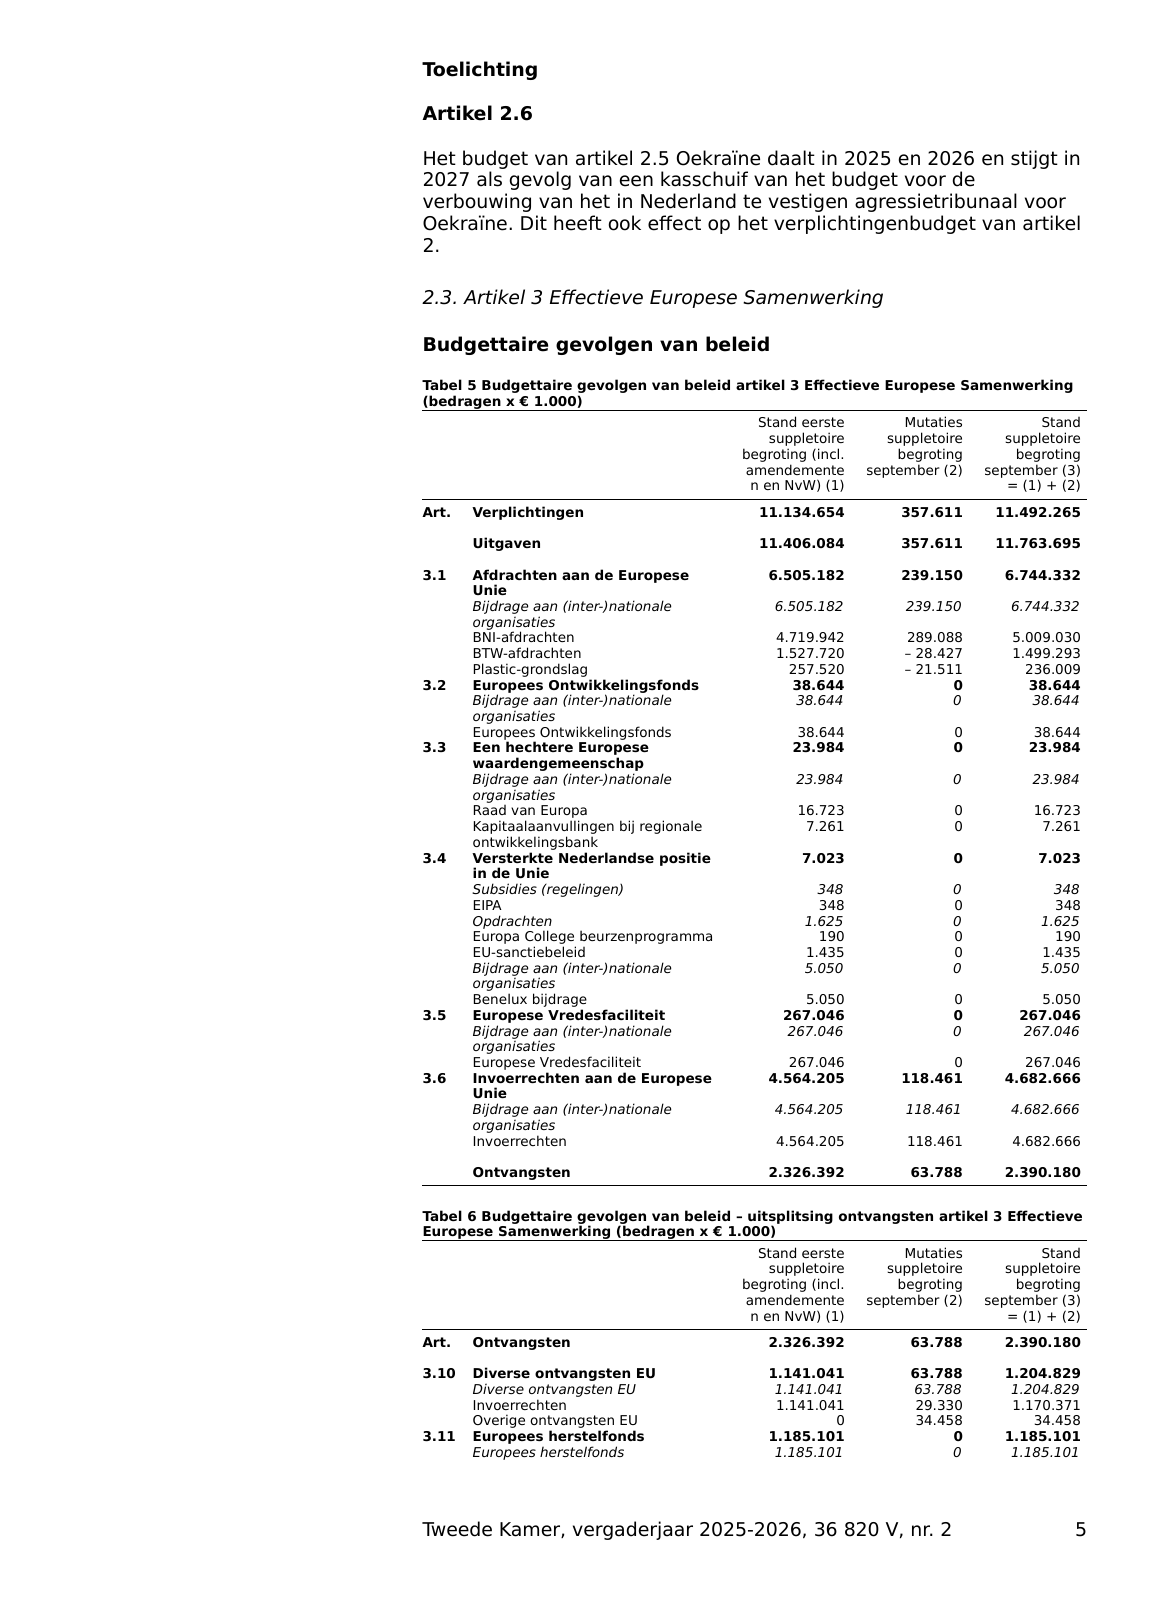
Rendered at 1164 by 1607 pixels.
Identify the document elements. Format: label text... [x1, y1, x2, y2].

table_cell [422, 1398, 467, 1413]
table_cell [422, 1382, 467, 1397]
table_cell 5.050 [732, 961, 850, 992]
table_cell 0 [850, 1429, 968, 1445]
table_cell 1.185.101 [732, 1445, 850, 1460]
table_cell 5.050 [969, 961, 1087, 992]
table_cell 0 [850, 678, 968, 693]
table_cell [467, 1149, 732, 1165]
table_cell [422, 1024, 467, 1055]
table_cell Stand suppletoire begroting september (3) = (1) + (2) [969, 411, 1087, 499]
table_cell 3.10 [422, 1366, 467, 1382]
table_cell 267.046 [969, 1055, 1087, 1071]
table_cell [422, 411, 467, 499]
table_cell [422, 1241, 467, 1329]
table_cell 267.046 [969, 1024, 1087, 1055]
table_cell 7.261 [969, 819, 1087, 850]
table_cell 4.564.205 [732, 1134, 850, 1149]
table_cell 0 [850, 803, 968, 819]
table_cell [422, 819, 467, 850]
table_cell [422, 662, 467, 677]
table_cell Europees Ontwikkelingsfonds [467, 725, 732, 740]
table_cell [422, 961, 467, 992]
table_cell 11.134.654 [732, 500, 850, 520]
table_cell 4.682.666 [969, 1134, 1087, 1149]
table_cell [422, 536, 467, 552]
table_cell [422, 1055, 467, 1071]
table_cell 6.505.182 [732, 599, 850, 630]
table_cell 1.141.041 [732, 1366, 850, 1382]
table_cell 357.611 [850, 500, 968, 520]
table_cell Bijdrage aan (inter-)nationale organisaties [467, 772, 732, 803]
table_cell 7.261 [732, 819, 850, 850]
table_cell 348 [969, 882, 1087, 898]
table_cell 257.520 [732, 662, 850, 677]
table_cell 2.326.392 [732, 1165, 850, 1185]
table_cell [422, 1350, 467, 1366]
table_cell 190 [969, 929, 1087, 945]
table_cell BNI-afdrachten [467, 630, 732, 646]
table_cell 7.023 [969, 850, 1087, 882]
table_cell [467, 552, 732, 567]
table_cell 1.625 [969, 913, 1087, 929]
table_cell 16.723 [732, 803, 850, 819]
table_cell 239.150 [850, 599, 968, 630]
table_cell [467, 1241, 732, 1329]
table_cell Art. [422, 1330, 467, 1350]
table_cell Bijdrage aan (inter-)nationale organisaties [467, 1102, 732, 1133]
table_cell Subsidies (regelingen) [467, 882, 732, 898]
table_cell [422, 882, 467, 898]
table_cell 1.185.101 [969, 1429, 1087, 1445]
table_cell 3.11 [422, 1429, 467, 1445]
table_cell 0 [850, 850, 968, 882]
table_cell 11.763.695 [969, 536, 1087, 552]
table_header Tabel 5 Budgettaire gevolgen van beleid artikel 3 Effectieve Europese Samenwerking (bedragen x € 1.000) [422, 378, 1087, 409]
table_cell [422, 772, 467, 803]
table_cell 23.984 [732, 772, 850, 803]
table_cell [422, 913, 467, 929]
table_cell 289.088 [850, 630, 968, 646]
table_cell 118.461 [850, 1102, 968, 1133]
table_cell 3.2 [422, 678, 467, 693]
table_cell [732, 1149, 850, 1165]
table_cell 6.505.182 [732, 567, 850, 599]
table_cell 348 [732, 898, 850, 913]
table_cell 0 [732, 1413, 850, 1429]
table_cell 0 [850, 772, 968, 803]
table_cell 0 [850, 1024, 968, 1055]
table_cell [422, 1445, 467, 1460]
table_cell 3.4 [422, 850, 467, 882]
table_cell [732, 552, 850, 567]
table_cell [422, 630, 467, 646]
table_cell 118.461 [850, 1134, 968, 1149]
table_cell 1.185.101 [732, 1429, 850, 1445]
table_cell 1.141.041 [732, 1382, 850, 1397]
table_cell [422, 803, 467, 819]
table_cell 1.435 [732, 945, 850, 961]
table_cell Invoerrechten [467, 1134, 732, 1149]
table_cell 6.744.332 [969, 567, 1087, 599]
table_cell Ontvangsten [467, 1330, 732, 1350]
table_cell 63.788 [850, 1366, 968, 1382]
table_cell [467, 520, 732, 536]
table_cell Invoerrechten [467, 1398, 732, 1413]
table_cell 6.744.332 [969, 599, 1087, 630]
table_cell Bijdrage aan (inter-)nationale organisaties [467, 961, 732, 992]
table_cell 63.788 [850, 1330, 968, 1350]
table_cell 34.458 [850, 1413, 968, 1429]
table_cell Europees herstelfonds [467, 1429, 732, 1445]
table_cell 0 [850, 740, 968, 772]
table_cell 3.1 [422, 567, 467, 599]
table_cell 2.326.392 [732, 1330, 850, 1350]
table_cell [422, 945, 467, 961]
table_cell [422, 646, 467, 662]
table_cell 3.6 [422, 1071, 467, 1102]
table_cell Bijdrage aan (inter-)nationale organisaties [467, 1024, 732, 1055]
table_cell 236.009 [969, 662, 1087, 677]
table_cell 3.5 [422, 1008, 467, 1023]
table_cell [969, 1350, 1087, 1366]
table_cell Stand suppletoire begroting september (3) = (1) + (2) [969, 1241, 1087, 1329]
table_cell Invoerrechten aan de Europese Unie [467, 1071, 732, 1102]
table_cell 63.788 [850, 1382, 968, 1397]
table_cell 348 [969, 898, 1087, 913]
table_cell [422, 725, 467, 740]
table_cell 38.644 [969, 693, 1087, 724]
table_cell 0 [850, 1055, 968, 1071]
table_cell 0 [850, 1008, 968, 1023]
subtitle Artikel 2.6 [422, 103, 1087, 125]
table_cell 1.625 [732, 913, 850, 929]
table_cell 38.644 [969, 725, 1087, 740]
table_cell 348 [732, 882, 850, 898]
subtitle Toelichting [422, 59, 1087, 81]
table_cell 38.644 [732, 693, 850, 724]
table_cell 0 [850, 898, 968, 913]
table_cell [422, 929, 467, 945]
table_cell [850, 552, 968, 567]
table_cell [422, 1149, 467, 1165]
table_cell Europees herstelfonds [467, 1445, 732, 1460]
table_cell Versterkte Nederlandse positie in de Unie [467, 850, 732, 882]
table_cell Diverse ontvangsten EU [467, 1366, 732, 1382]
table_cell 190 [732, 929, 850, 945]
table_cell 0 [850, 1445, 968, 1460]
table_cell Uitgaven [467, 536, 732, 552]
table_cell 38.644 [732, 678, 850, 693]
table_cell 38.644 [969, 678, 1087, 693]
table_cell 4.682.666 [969, 1102, 1087, 1133]
table_cell [969, 552, 1087, 567]
table_cell 5.009.030 [969, 630, 1087, 646]
table_cell 1.499.293 [969, 646, 1087, 662]
table_cell Afdrachten aan de Europese Unie [467, 567, 732, 599]
table_cell [422, 599, 467, 630]
table_cell Ontvangsten [467, 1165, 732, 1185]
table_cell Europese Vredesfaciliteit [467, 1055, 732, 1071]
table_cell [732, 520, 850, 536]
table_cell Mutaties suppletoire begroting september (2) [850, 411, 968, 499]
table_cell Mutaties suppletoire begroting september (2) [850, 1241, 968, 1329]
table_cell [850, 520, 968, 536]
table_cell 118.461 [850, 1071, 968, 1102]
table_cell 3.3 [422, 740, 467, 772]
table_cell [467, 1350, 732, 1366]
table_cell Opdrachten [467, 913, 732, 929]
table_cell 1.435 [969, 945, 1087, 961]
table_cell Bijdrage aan (inter-)nationale organisaties [467, 599, 732, 630]
table_cell 16.723 [969, 803, 1087, 819]
table_cell [422, 693, 467, 724]
table_cell Verplichtingen [467, 500, 732, 520]
table_cell Benelux bijdrage [467, 992, 732, 1008]
table_cell 1.185.101 [969, 1445, 1087, 1460]
table_cell 267.046 [732, 1055, 850, 1071]
table_cell 4.564.205 [732, 1102, 850, 1133]
table_cell 2.390.180 [969, 1330, 1087, 1350]
table_cell Diverse ontvangsten EU [467, 1382, 732, 1397]
table_cell – 28.427 [850, 646, 968, 662]
table_cell 0 [850, 929, 968, 945]
table_cell 267.046 [969, 1008, 1087, 1023]
table_cell 23.984 [732, 740, 850, 772]
table_cell 0 [850, 819, 968, 850]
subtitle 2.3. Artikel 3 Effectieve Europese Samenwerking [422, 287, 1087, 309]
table_cell [422, 1413, 467, 1429]
table_header Tabel 6 Budgettaire gevolgen van beleid – uitsplitsing ontvangsten artikel 3 Effectieve Europese Samenwerking (bedragen x € 1.000) [422, 1208, 1087, 1240]
table_cell 7.023 [732, 850, 850, 882]
table_cell Europese Vredesfaciliteit [467, 1008, 732, 1023]
table_cell Europees Ontwikkelingsfonds [467, 678, 732, 693]
table_cell 23.984 [969, 772, 1087, 803]
table_cell Stand eerste suppletoire begroting (incl. amendementen en NvW) (1) [732, 1241, 850, 1329]
table_cell [422, 992, 467, 1008]
table_cell – 21.511 [850, 662, 968, 677]
table_cell Art. [422, 500, 467, 520]
table_cell 1.141.041 [732, 1398, 850, 1413]
table_cell BTW-afdrachten [467, 646, 732, 662]
table_cell 0 [850, 725, 968, 740]
table_cell 267.046 [732, 1024, 850, 1055]
table_cell 0 [850, 882, 968, 898]
table_cell 11.406.084 [732, 536, 850, 552]
table_cell Stand eerste suppletoire begroting (incl. amendementen en NvW) (1) [732, 411, 850, 499]
table_cell Overige ontvangsten EU [467, 1413, 732, 1429]
table_cell 63.788 [850, 1165, 968, 1185]
table_cell 34.458 [969, 1413, 1087, 1429]
table_cell 0 [850, 992, 968, 1008]
table_cell 1.170.371 [969, 1398, 1087, 1413]
table_cell 5.050 [969, 992, 1087, 1008]
table_cell Plastic-grondslag [467, 662, 732, 677]
table_cell 4.719.942 [732, 630, 850, 646]
table_cell [422, 1165, 467, 1185]
table_cell [850, 1350, 968, 1366]
table_cell 29.330 [850, 1398, 968, 1413]
table_cell 1.204.829 [969, 1382, 1087, 1397]
table_cell 38.644 [732, 725, 850, 740]
table_cell 2.390.180 [969, 1165, 1087, 1185]
table_cell 0 [850, 961, 968, 992]
text Het budget van artikel 2.5 Oekraïne daalt in 2025 en 2026 en stijgt in 2027 als gevolg van een kasschuif van het budget voor de verbouwing van het in Nederland te vestigen agressietribunaal voor Oekraïne. Dit heeft ook effect op het verplichtingenbudget van artikel 2. [422, 147, 1087, 257]
table_cell [422, 520, 467, 536]
table_cell 1.204.829 [969, 1366, 1087, 1382]
table_cell [732, 1350, 850, 1366]
table_cell Europa College beurzenprogramma [467, 929, 732, 945]
table_cell [422, 1102, 467, 1133]
table_cell [467, 411, 732, 499]
table_cell Een hechtere Europese waardengemeenschap [467, 740, 732, 772]
table_cell 0 [850, 693, 968, 724]
table_cell [422, 1134, 467, 1149]
table_cell [850, 1149, 968, 1165]
table_cell [969, 520, 1087, 536]
table_cell 239.150 [850, 567, 968, 599]
table_cell Bijdrage aan (inter-)nationale organisaties [467, 693, 732, 724]
table_cell 357.611 [850, 536, 968, 552]
table_cell [422, 898, 467, 913]
table_cell 0 [850, 945, 968, 961]
table_cell Raad van Europa [467, 803, 732, 819]
table_cell 5.050 [732, 992, 850, 1008]
table_cell EIPA [467, 898, 732, 913]
subtitle Budgettaire gevolgen van beleid [422, 334, 1087, 356]
table_cell 23.984 [969, 740, 1087, 772]
table_cell [969, 1149, 1087, 1165]
table_cell 0 [850, 913, 968, 929]
table_cell EU-sanctiebeleid [467, 945, 732, 961]
table_cell 4.682.666 [969, 1071, 1087, 1102]
table_cell Kapitaalaanvullingen bij regionale ontwikkelingsbank [467, 819, 732, 850]
table_cell 4.564.205 [732, 1071, 850, 1102]
table_cell [422, 552, 467, 567]
table_cell 1.527.720 [732, 646, 850, 662]
table_cell 267.046 [732, 1008, 850, 1023]
table_cell 11.492.265 [969, 500, 1087, 520]
